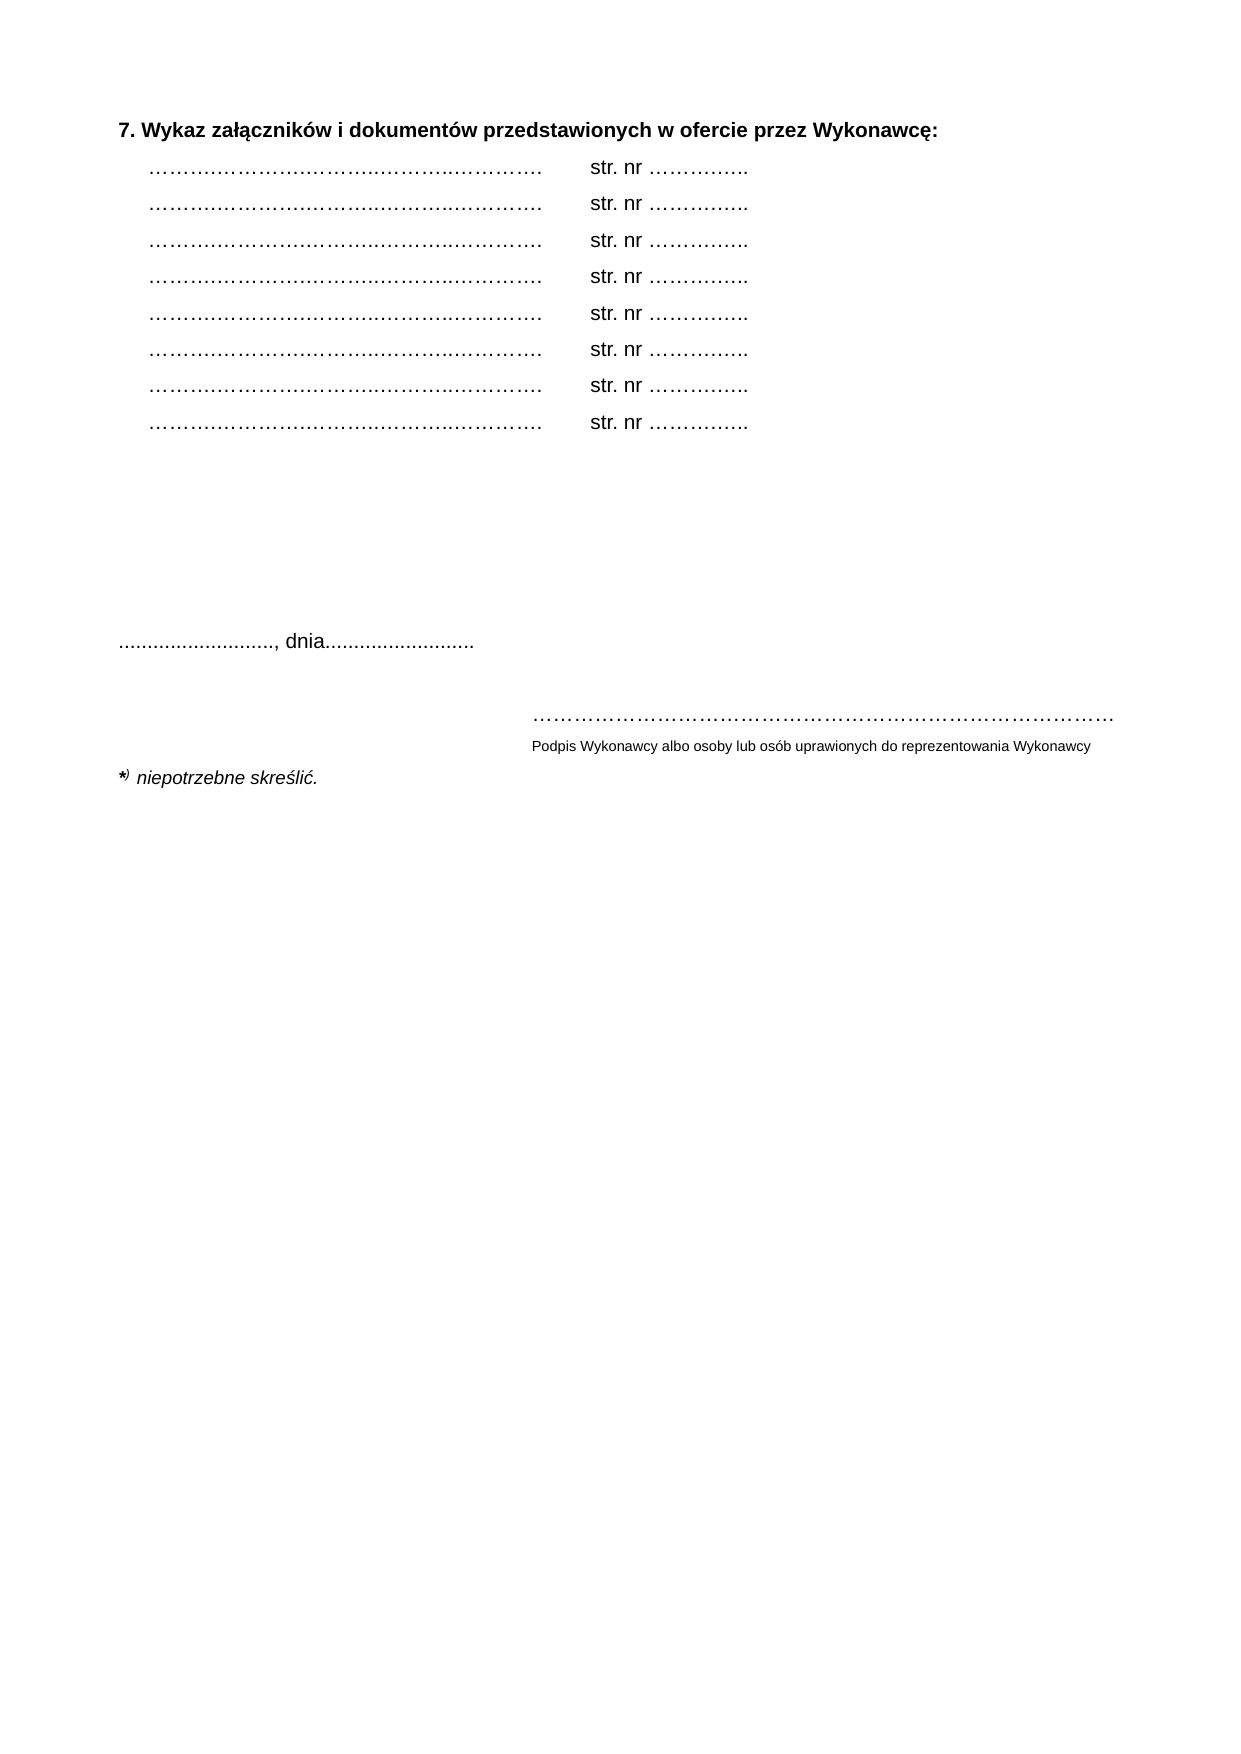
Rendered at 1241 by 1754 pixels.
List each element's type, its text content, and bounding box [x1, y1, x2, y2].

text ………………………………………………………………………… [532, 701, 1122, 725]
text ..........................., dnia.......................... [118, 628, 1122, 652]
text ……….………….………..………..…………. str. nr ……….….. [148, 154, 1122, 178]
text ……….………….………..………..…………. str. nr ……….….. [148, 337, 1122, 361]
text ……….………….………..………..…………. str. nr ……….….. [148, 410, 1122, 434]
text ……….………….………..………..…………. str. nr ……….….. [148, 300, 1122, 324]
text Podpis Wykonawcy albo osoby lub osób uprawionych do reprezentowania Wykonawcy [532, 738, 1122, 755]
text ……….………….………..………..…………. str. nr ……….….. [148, 227, 1122, 251]
text *) niepotrzebne skreślić. [118, 767, 1122, 789]
text 7. Wykaz załączników i dokumentów przedstawionych w ofercie przez Wykonawcę: [118, 118, 1122, 142]
text ……….………….………..………..…………. str. nr ……….….. [148, 264, 1122, 288]
text ……….………….………..………..…………. str. nr ……….….. [148, 191, 1122, 215]
text ……….………….………..………..…………. str. nr ……….….. [148, 373, 1122, 397]
